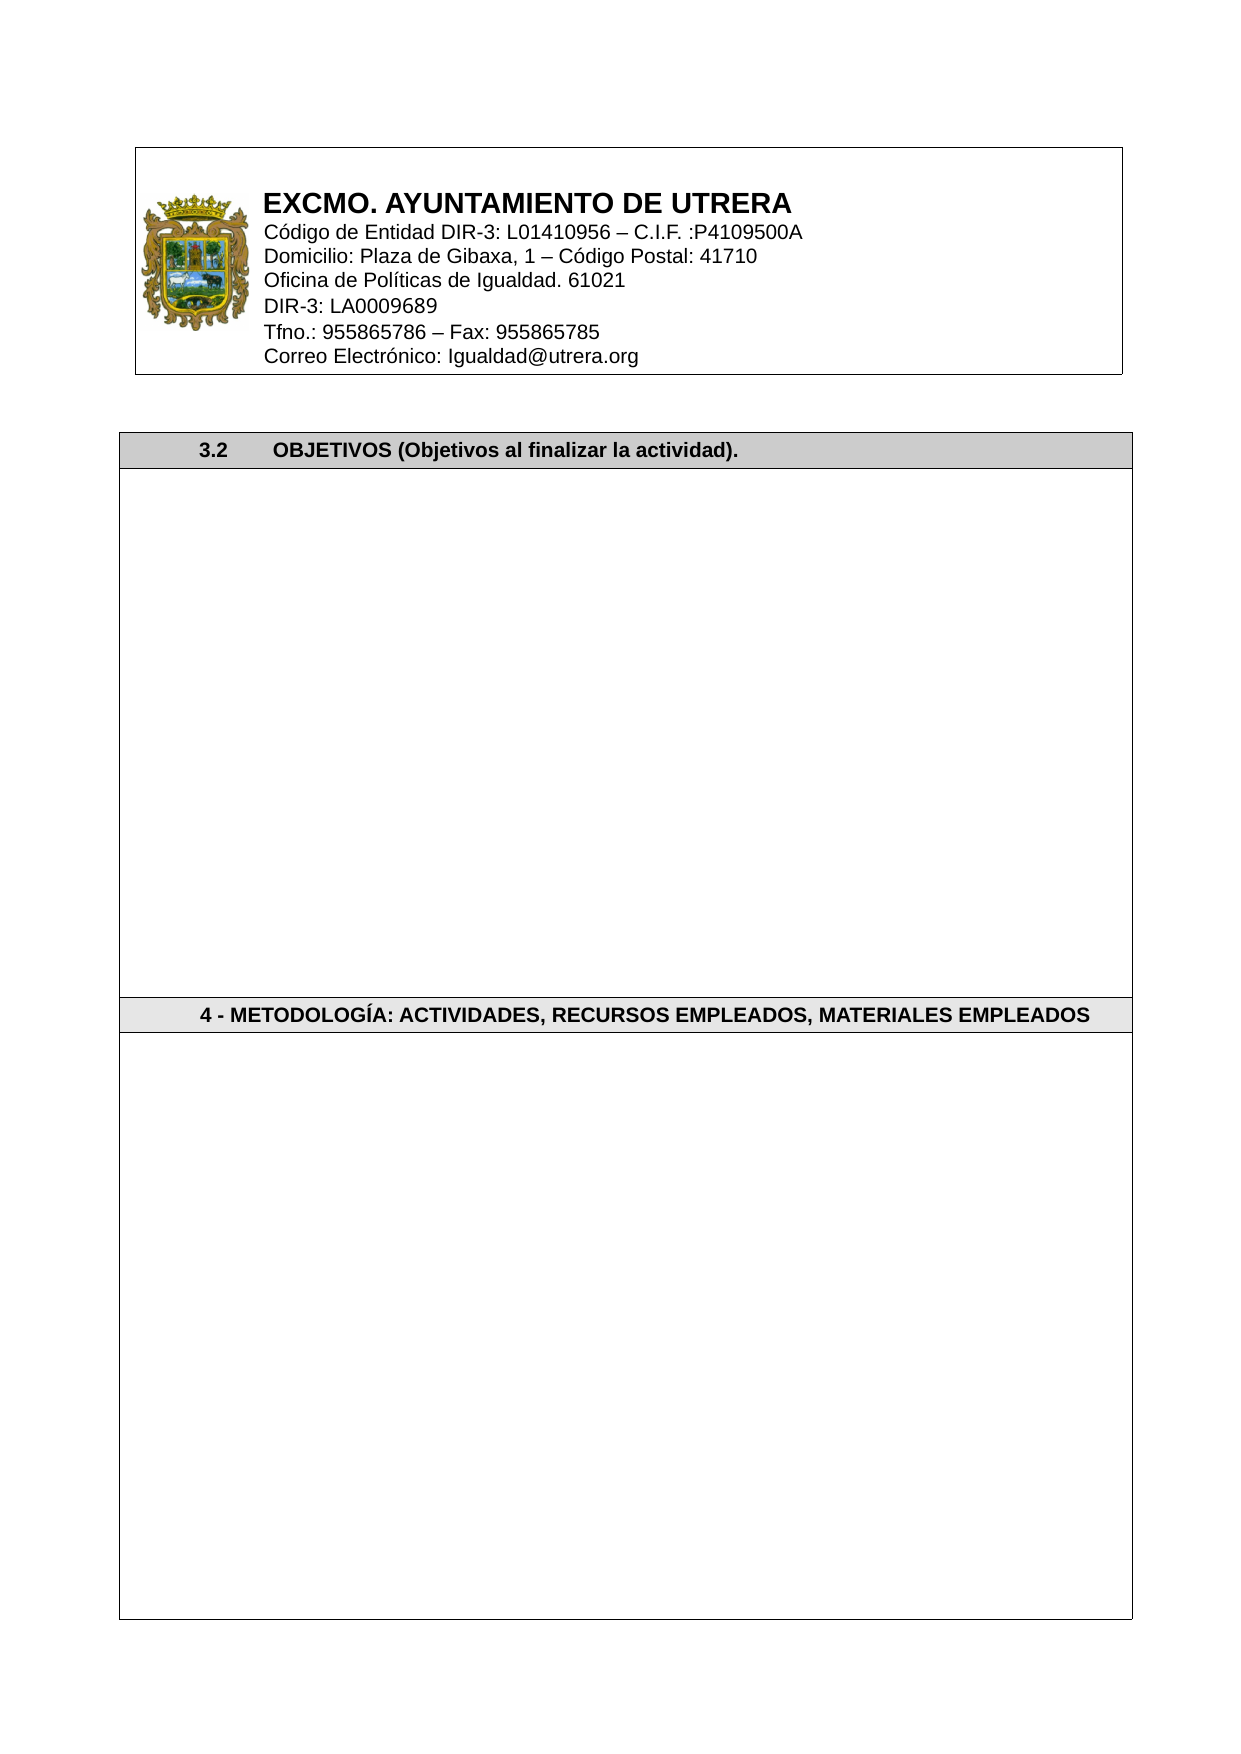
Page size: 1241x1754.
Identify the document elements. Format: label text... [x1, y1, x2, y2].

table_cell 4 - METODOLOGÍA: ACTIVIDADES, RECURSOS EMPLEADOS, MATERIALES EMPLEADOS [120, 998, 1132, 1032]
table_cell [120, 469, 1132, 997]
table_cell 3.2 OBJETIVOS (Objetivos al finalizar la actividad). [120, 433, 1132, 468]
table_cell [120, 1033, 1132, 1619]
